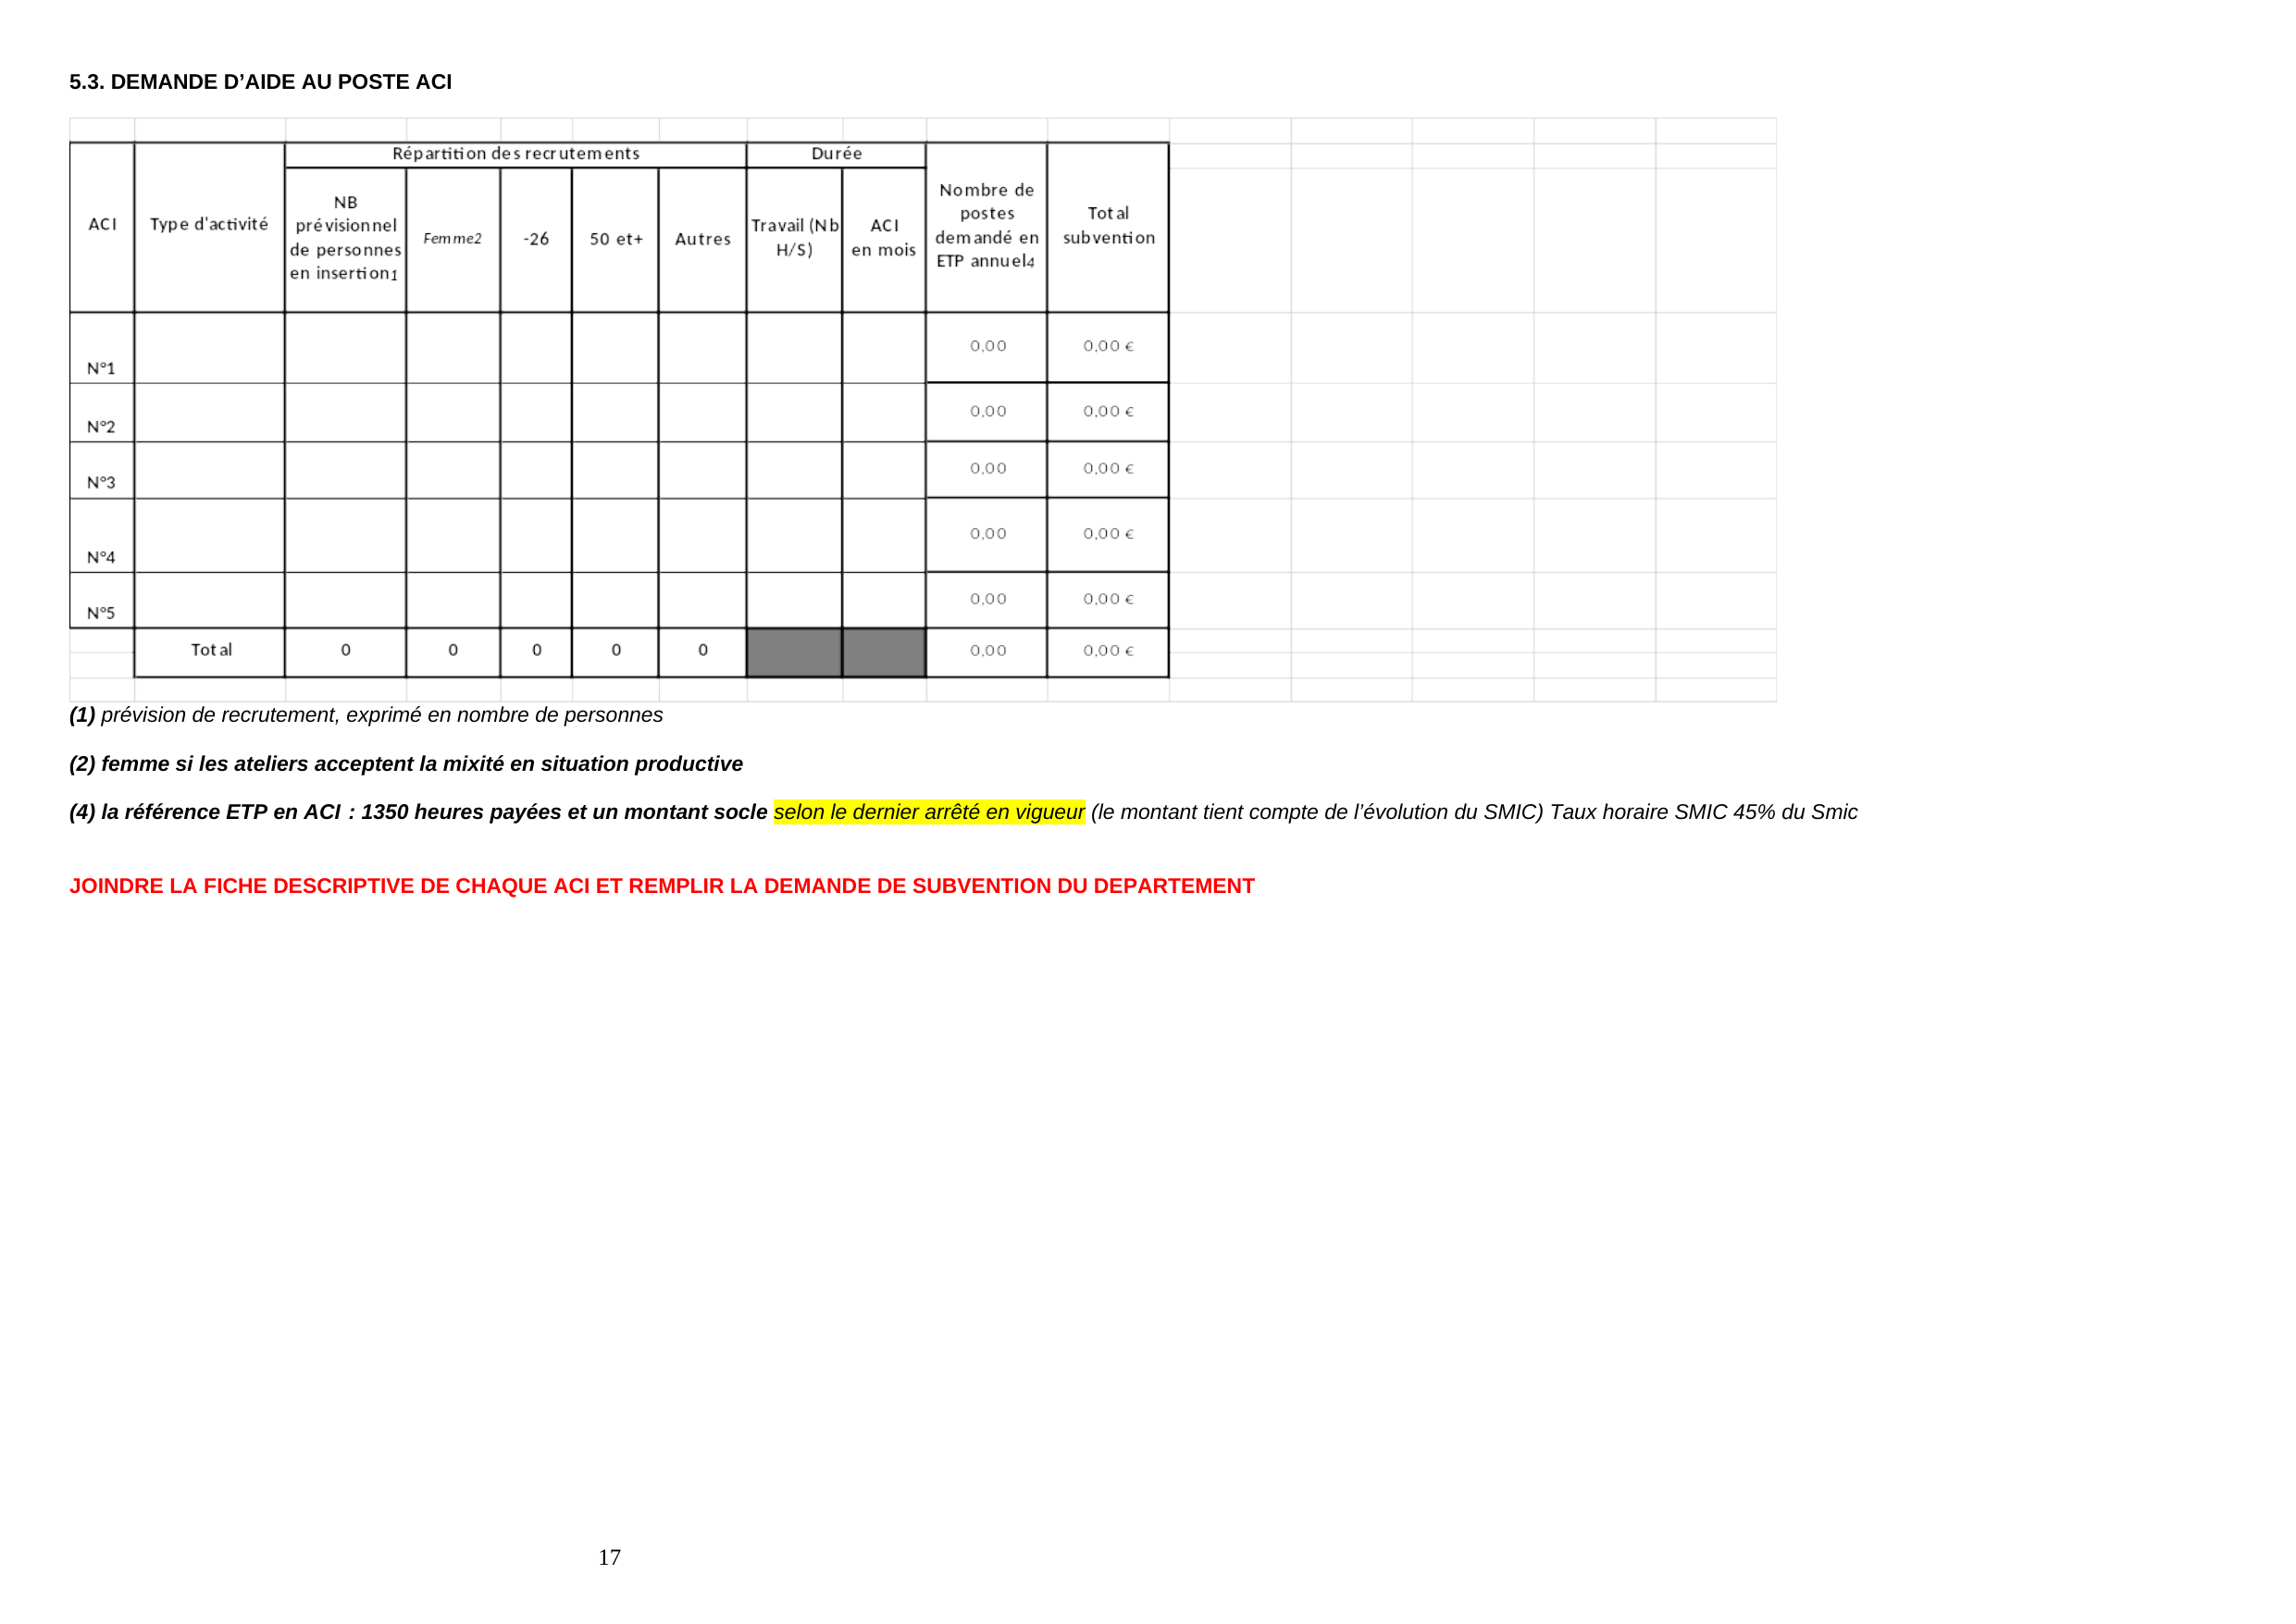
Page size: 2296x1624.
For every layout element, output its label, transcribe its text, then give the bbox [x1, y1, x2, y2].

text JOINDRE LA FICHE DESCRIPTIVE DE CHAQUE ACI ET REMPLIR LA DEMANDE DE SUBVENTION DU DEPARTEMENT [69, 873, 2227, 898]
text (4) la référence ETP en ACI : 1350 heures payées et un montant socle selon le dernier arrêté en vigueur (le montant tient compte de l’évolution du SMIC) Taux horaire SMIC 45% du Smic [69, 800, 2227, 824]
text (2) femme si les ateliers acceptent la mixité en situation productive [69, 751, 2227, 775]
text 5.3. DEMANDE D’AIDE AU POSTE ACI [69, 69, 2227, 93]
text (1) prévision de recrutement, exprimé en nombre de personnes [69, 702, 2227, 726]
